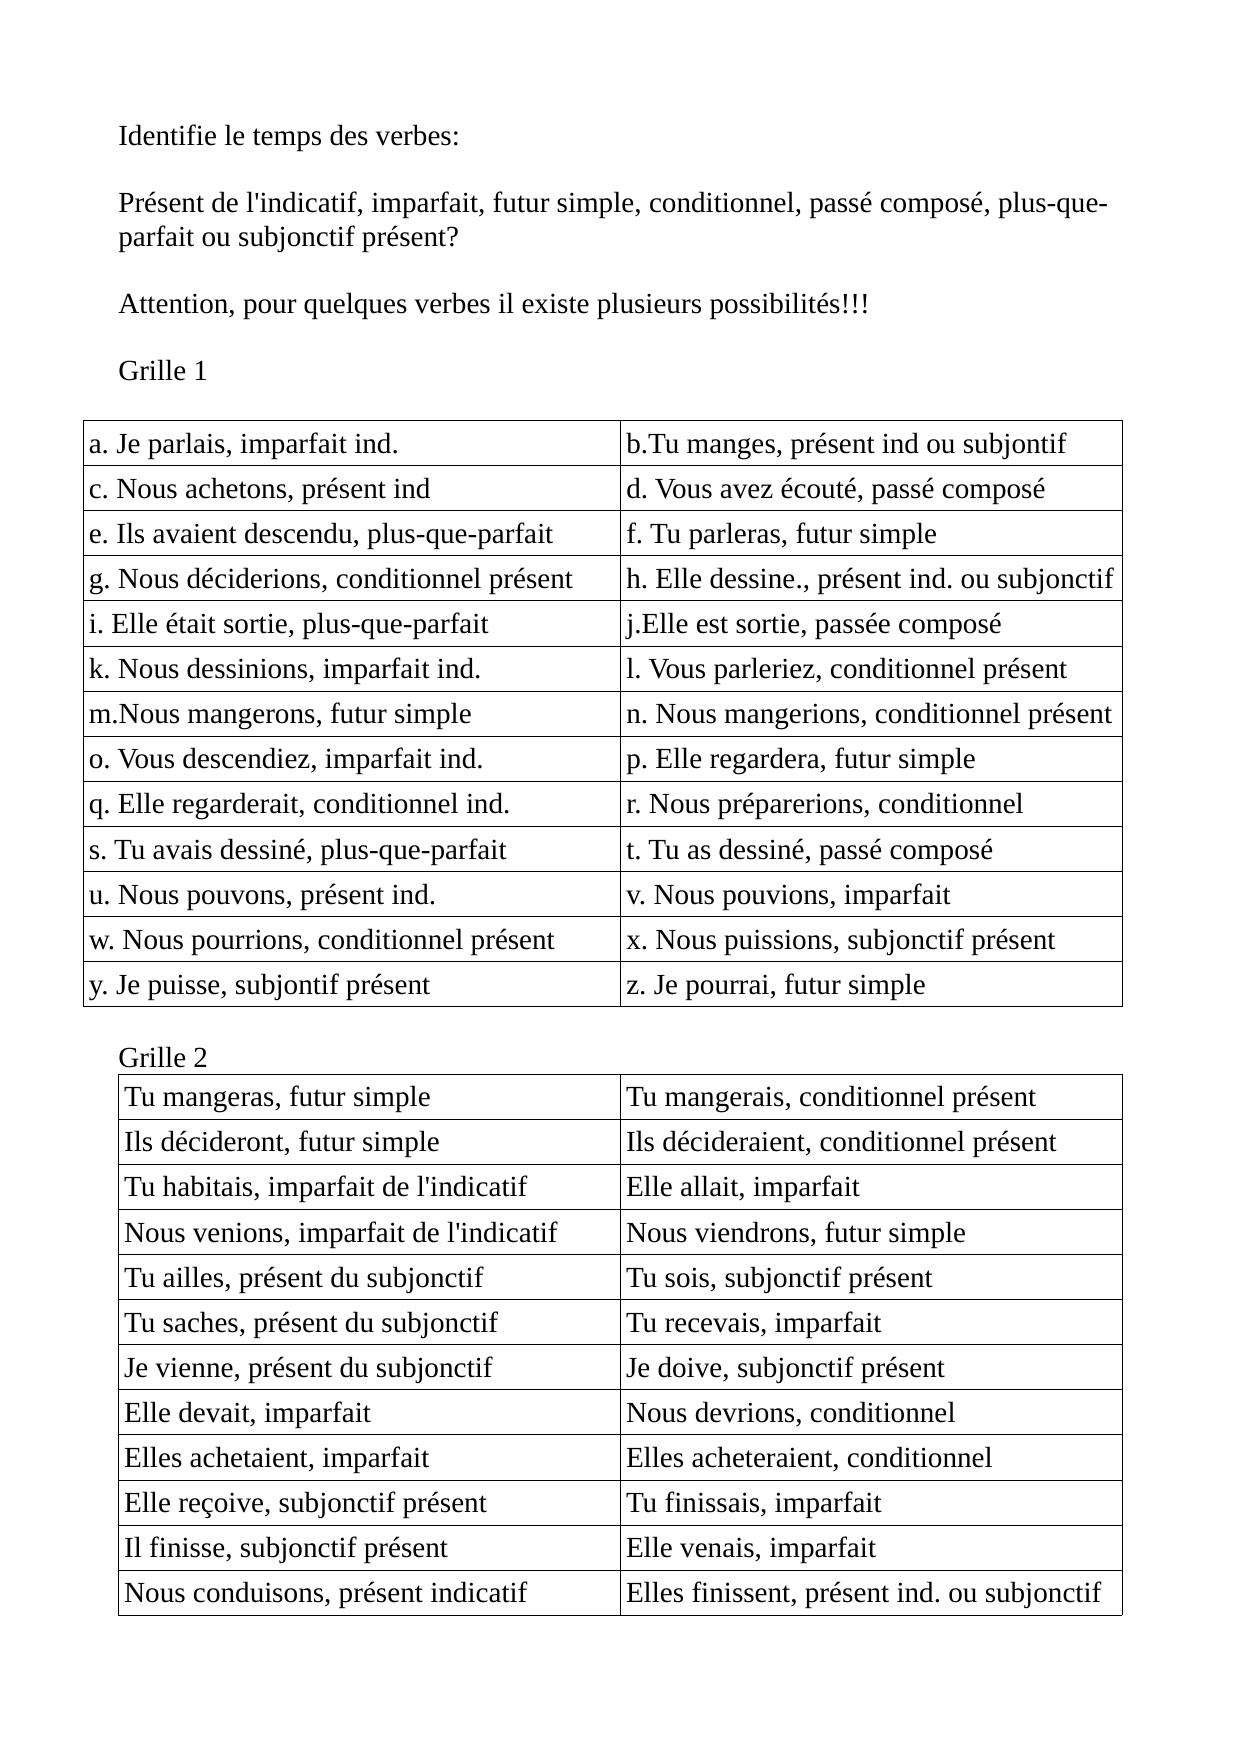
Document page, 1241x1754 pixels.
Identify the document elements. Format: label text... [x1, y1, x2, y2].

table_cell r. Nous préparerions, conditionnel [621, 782, 1122, 826]
table_cell p. Elle regardera, futur simple [621, 737, 1122, 781]
table_cell Elles achetaient, imparfait [119, 1435, 620, 1479]
table_cell k. Nous dessinions, imparfait ind. [84, 647, 620, 691]
table_cell Je doive, subjonctif présent [621, 1345, 1122, 1389]
table_cell Ils décideraient, conditionnel présent [621, 1120, 1122, 1164]
table_cell Ils décideront, futur simple [119, 1120, 620, 1164]
table_cell Elle allait, imparfait [621, 1165, 1122, 1209]
table_cell w. Nous pourrions, conditionnel présent [84, 917, 620, 961]
table_cell u. Nous pouvons, présent ind. [84, 872, 620, 916]
table_cell q. Elle regarderait, conditionnel ind. [84, 782, 620, 826]
table_header Tu mangeras, futur simple [119, 1075, 620, 1119]
text Attention, pour quelques verbes il existe plusieurs possibilités!!! [118, 286, 1122, 319]
table_cell Elles acheteraient, conditionnel [621, 1435, 1122, 1479]
table_header a. Je parlais, imparfait ind. [84, 421, 620, 465]
text Présent de l'indicatif, imparfait, futur simple, conditionnel, passé composé, plus-que-parfait ou subjonctif présent? [118, 185, 1122, 252]
table_cell v. Nous pouvions, imparfait [621, 872, 1122, 916]
table_cell Tu finissais, imparfait [621, 1481, 1122, 1524]
table_cell z. Je pourrai, futur simple [621, 962, 1122, 1006]
table_cell t. Tu as dessiné, passé composé [621, 827, 1122, 871]
table_cell Tu habitais, imparfait de l'indicatif [119, 1165, 620, 1209]
table_cell f. Tu parleras, futur simple [621, 511, 1122, 555]
table_cell Elle devait, imparfait [119, 1390, 620, 1434]
text Identifie le temps des verbes: [118, 118, 1122, 152]
table_cell y. Je puisse, subjontif présent [84, 962, 620, 1006]
table_cell g. Nous déciderions, conditionnel présent [84, 556, 620, 600]
table_cell Nous devrions, conditionnel [621, 1390, 1122, 1434]
table_cell s. Tu avais dessiné, plus-que-parfait [84, 827, 620, 871]
table_cell Il finisse, subjonctif présent [119, 1526, 620, 1570]
table_cell c. Nous achetons, présent ind [84, 466, 620, 510]
table_cell Elle venais, imparfait [621, 1526, 1122, 1570]
text Grille 1 [118, 353, 1122, 386]
table_cell Tu recevais, imparfait [621, 1300, 1122, 1344]
table_cell Je vienne, présent du subjonctif [119, 1345, 620, 1389]
table_cell Nous venions, imparfait de l'indicatif [119, 1210, 620, 1254]
table_cell Nous viendrons, futur simple [621, 1210, 1122, 1254]
text Grille 2 [118, 1040, 1122, 1073]
table_cell m.Nous mangerons, futur simple [84, 692, 620, 736]
table_cell n. Nous mangerions, conditionnel présent [621, 692, 1122, 736]
table_cell j.Elle est sortie, passée composé [621, 601, 1122, 646]
table_cell Elle reçoive, subjonctif présent [119, 1481, 620, 1524]
table_cell i. Elle était sortie, plus-que-parfait [84, 601, 620, 646]
table_cell x. Nous puissions, subjonctif présent [621, 917, 1122, 961]
table_header Tu mangerais, conditionnel présent [621, 1075, 1122, 1119]
table_cell h. Elle dessine., présent ind. ou subjonctif [621, 556, 1122, 600]
table_cell Elles finissent, présent ind. ou subjonctif [621, 1571, 1122, 1615]
table_cell Tu sois, subjonctif présent [621, 1255, 1122, 1299]
table_cell Tu saches, présent du subjonctif [119, 1300, 620, 1344]
table_header b.Tu manges, présent ind ou subjontif [621, 421, 1122, 465]
table_cell o. Vous descendiez, imparfait ind. [84, 737, 620, 781]
table_cell e. Ils avaient descendu, plus-que-parfait [84, 511, 620, 555]
table_cell Tu ailles, présent du subjonctif [119, 1255, 620, 1299]
table_cell l. Vous parleriez, conditionnel présent [621, 647, 1122, 691]
table_cell Nous conduisons, présent indicatif [119, 1571, 620, 1615]
table_cell d. Vous avez écouté, passé composé [621, 466, 1122, 510]
